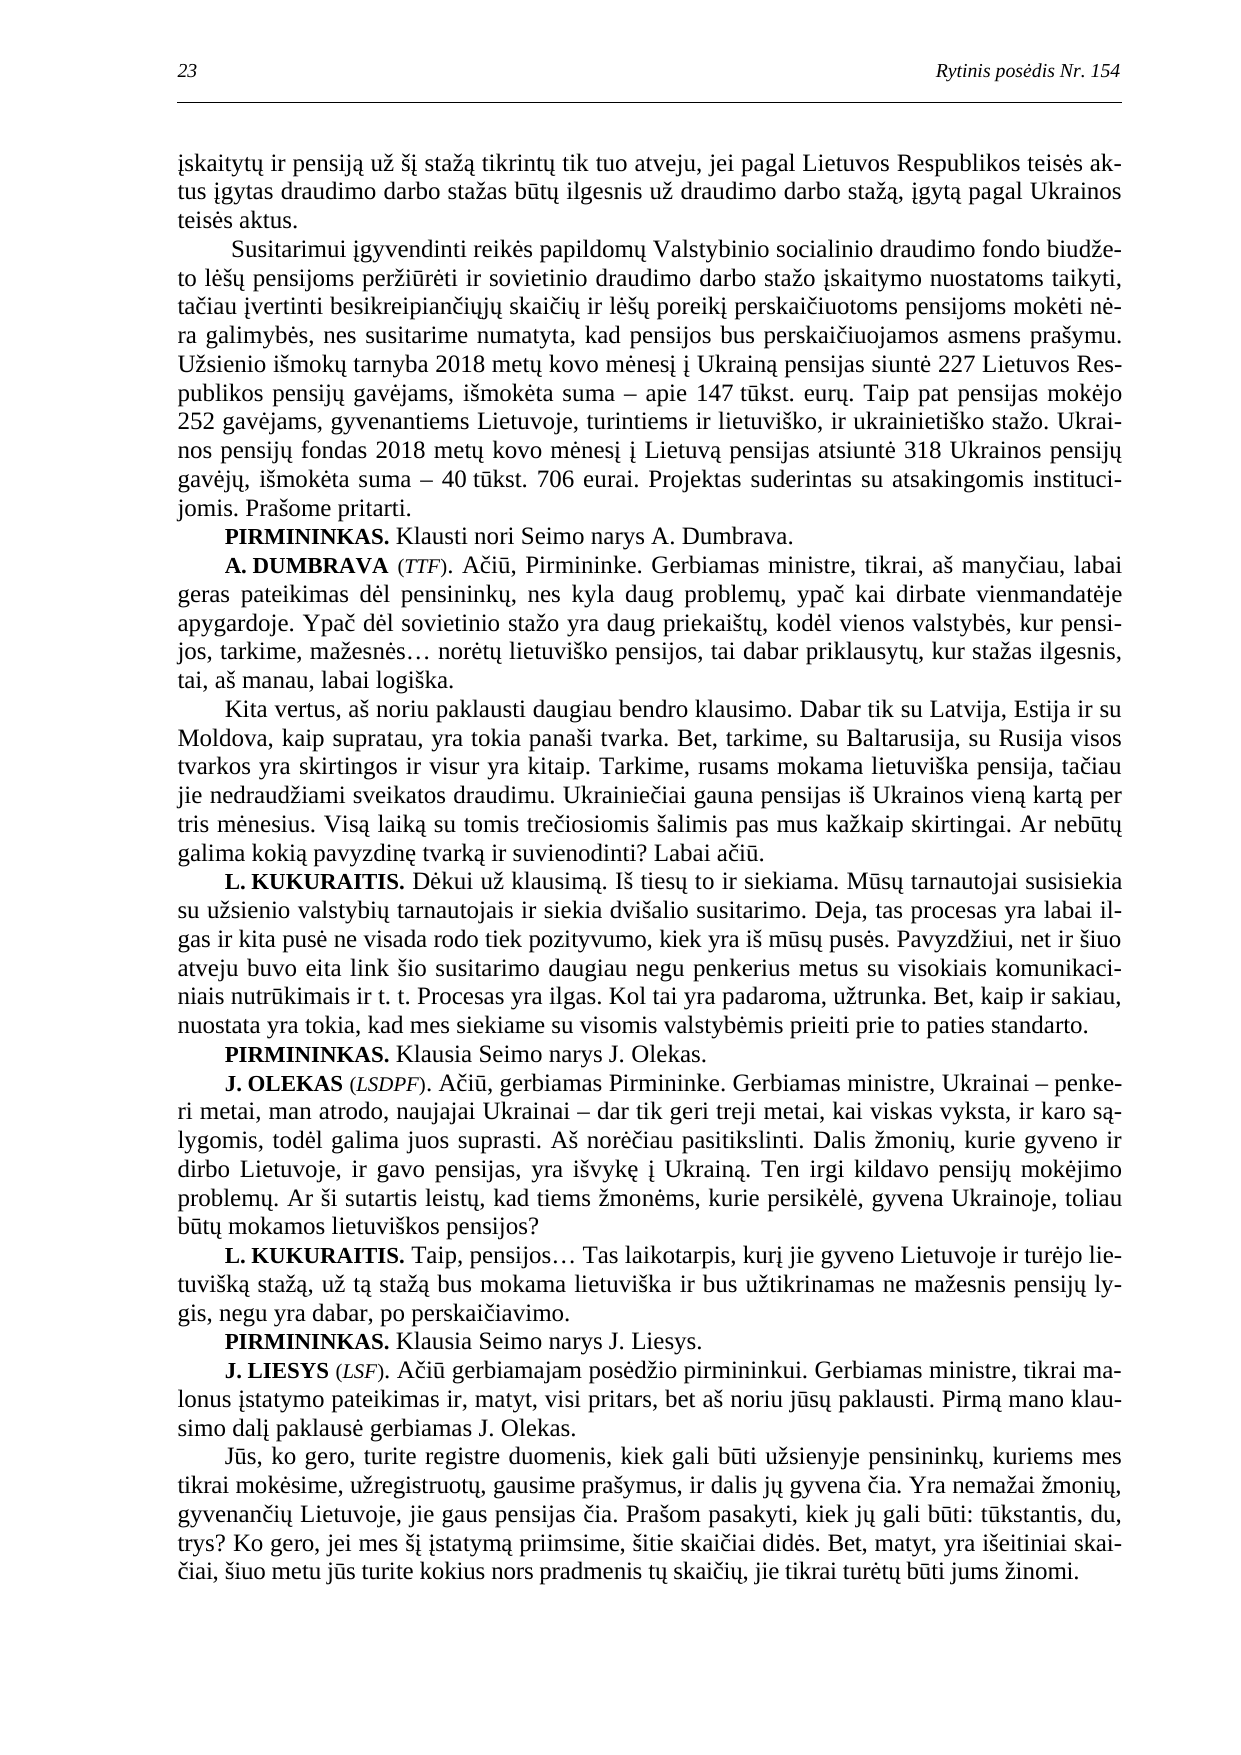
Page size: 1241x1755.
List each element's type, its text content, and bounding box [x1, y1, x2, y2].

text Jūs, ko ge­ro, tu­ri­te re­gist­re duo­me­nis, kiek ga­li bū­ti už­sie­ny­je pen­si­nin­kų, ku­riems mes tik­rai mo­kė­si­me, už­re­gist­ruo­tų, gau­si­me pra­šy­mus, ir da­lis jų gy­ve­na čia. Yra ne­ma­žai žmo­nių, gy­ve­nan­čių Lie­tu­vo­je, jie gaus pen­si­jas čia. Pra­šom pa­sa­ky­ti, kiek jų ga­li bū­ti: tūks­tan­tis, du, trys? Ko ge­ro, jei mes šį įsta­ty­mą pri­im­si­me, ši­tie skai­čiai di­dės. Bet, ma­tyt, yra iš­ei­ti­niai skai­čiai, šiuo me­tu jūs tu­ri­te ko­kius nors prad­me­nis tų skai­čių, jie tik­rai tu­rė­tų bū­ti jums ži­no­mi. [177, 1441, 1122, 1585]
text L. KUKURAITIS. Dė­kui už klau­si­mą. Iš tie­sų to ir sie­kia­ma. Mū­sų tar­nau­to­jai su­si­sie­kia su už­sie­nio vals­ty­bių tar­nau­to­jais ir sie­kia dvi­ša­lio su­si­ta­ri­mo. De­ja, tas pro­ce­sas yra la­bai il­gas ir ki­ta pu­sė ne vi­sa­da ro­do tiek po­zi­ty­vu­mo, kiek yra iš mū­sų pu­sės. Pa­vyz­džiui, net ir šiuo at­ve­ju bu­vo ei­ta link šio su­si­ta­ri­mo dau­giau ne­gu pen­ke­rius me­tus su vi­so­kiais ko­mu­ni­ka­ci­niais nu­trū­ki­mais ir t. t. Pro­ce­sas yra il­gas. Kol tai yra pa­da­ro­ma, už­trun­ka. Bet, kaip ir sa­kiau, nuo­sta­ta yra to­kia, kad mes sie­kia­me su vi­so­mis vals­ty­bė­mis pri­ei­ti prie to pa­ties stan­dar­to. [177, 866, 1122, 1039]
text Su­si­ta­ri­mui įgy­ven­din­ti rei­kės pa­pil­do­mų Vals­ty­bi­nio so­cia­li­nio drau­di­mo fon­do biu­dže­to lė­šų pen­si­joms per­žiū­rė­ti ir so­vie­ti­nio drau­di­mo dar­bo sta­žo įskai­ty­mo nuo­sta­toms tai­ky­ti, ta­čiau įver­tin­ti be­si­krei­pian­čių­jų skai­čių ir lė­šų po­rei­kį per­skai­čiuo­toms pen­si­joms mo­kė­ti nė­ra ga­li­my­bės, nes su­si­ta­ri­me nu­ma­ty­ta, kad pen­si­jos bus per­skai­čiuo­ja­mos as­mens pra­šy­mu. Už­sie­nio iš­mo­kų tar­ny­ba 2018 me­tų ko­vo mė­ne­sį į Uk­rai­ną pen­si­jas siun­tė 227 Lie­tu­vos Res­pub­li­kos pen­si­jų ga­vė­jams, iš­mo­kė­ta su­ma – apie 147 tūkst. eu­rų. Taip pat pen­si­jas mo­kė­jo 252 ga­vė­jams, gy­ve­nan­tiems Lie­tu­vo­je, tu­rin­tiems ir lie­tu­viš­ko, ir uk­rai­nie­tiš­ko sta­žo. Uk­rai­nos pen­si­jų fon­das 2018 me­tų ko­vo mė­ne­sį į Lie­tu­vą pen­si­jas at­siun­tė 318 Uk­rai­nos pen­si­jų ga­vė­jų, iš­mo­kė­ta su­ma – 40 tūkst. 706 eu­rai. Pro­jek­tas su­de­rin­tas su at­sa­kin­gomis ins­ti­tu­ci­jomis. Pra­šo­me pri­tar­ti. [177, 234, 1122, 521]
text PIRMININKAS. Klau­sia Sei­mo na­rys J. Lie­sys. [177, 1326, 1122, 1355]
text J. OLEKAS (LSDPF). Ačiū, ger­bia­mas Pir­mi­nin­ke. Ger­bia­mas mi­nist­re, Uk­rai­nai – pen­ke­ri me­tai, man at­ro­do, nau­ja­jai Uk­rai­nai – dar tik ge­ri tre­ji me­tai, kai vis­kas vyks­ta, ir ka­ro są­ly­go­mis, to­dėl ga­li­ma juos su­pras­ti. Aš no­rė­čiau pa­si­tiks­lin­ti. Da­lis žmo­nių, ku­rie gy­ve­no ir dir­bo Lie­tu­vo­je, ir ga­vo pen­si­jas, yra iš­vy­kę į Uk­rai­ną. Ten ir­gi kil­da­vo pen­si­jų mo­kė­ji­mo pro­­ble­mų. Ar ši su­tar­tis leis­tų, kad tiems žmo­nėms, ku­rie per­si­kė­lė, gy­ve­na Uk­rai­no­je, to­liau bū­tų mo­ka­mos lie­tu­viš­kos pen­si­jos? [177, 1068, 1122, 1240]
text PIRMININKAS. Klaus­ti no­ri Sei­mo na­rys A. Dumb­ra­va. [177, 521, 1122, 550]
text Ki­ta ver­tus, aš no­riu pa­klaus­ti dau­giau ben­dro klau­si­mo. Da­bar tik su Lat­vi­ja, Es­ti­ja ir su Mol­do­va, kaip su­pra­tau, yra to­kia pa­na­ši tvar­ka. Bet, tar­ki­me, su Bal­ta­ru­si­ja, su Ru­si­ja vi­sos tvar­kos yra skir­tin­gos ir vi­sur yra ki­taip. Tar­ki­me, ru­sams mo­ka­ma lie­tu­viš­ka pen­si­ja, ta­čiau jie ne­drau­džia­mi svei­ka­tos drau­di­mu. Uk­rai­nie­čiai gau­na pen­si­jas iš Uk­rai­nos vie­ną kar­tą per tris mė­ne­sius. Vi­są lai­ką su tomis tre­čio­siomis ša­limis pas mus kaž­kaip skir­tin­gai. Ar ne­bū­tų ga­li­ma ko­kią pa­vyz­di­nę tvar­ką ir su­vie­no­din­ti? La­bai ačiū. [177, 694, 1122, 866]
text J. LIESYS (LSF). Ačiū ger­bia­ma­jam po­sė­džio pir­mi­nin­kui. Ger­bia­mas mi­nist­re, tik­rai ma­lo­nus įsta­ty­mo pa­tei­ki­mas ir, ma­tyt, vi­si pri­tars, bet aš no­riu jū­sų pa­klaus­ti. Pir­mą ma­no klau­si­mo da­lį pa­klau­sė ger­bia­mas J. Ole­kas. [177, 1355, 1122, 1441]
text A. DUMBRAVA (TTF). Ačiū, Pir­mi­nin­ke. Ger­bia­mas mi­nist­re, tik­rai, aš ma­ny­čiau, la­bai ge­ras pa­tei­ki­mas dėl pen­si­nin­kų, nes ky­la daug pro­ble­mų, ypač kai dir­ba­te vien­man­da­tė­je apy­gar­do­je. Ypač dėl so­vie­ti­nio sta­žo yra daug prie­kaiš­tų, ko­dėl vie­nos vals­ty­bės, kur pen­si­jos, tar­ki­me, ma­žes­nės… no­rė­tų lie­tu­viš­ko pen­si­jos, tai da­bar pri­klau­sy­tų, kur sta­žas il­ges­nis, tai, aš ma­nau, la­bai lo­giš­ka. [177, 550, 1122, 694]
text L. KUKURAITIS. Taip, pen­si­jos… Tas lai­ko­tar­pis, ku­rį jie gy­ve­no Lie­tu­vo­je ir tu­rė­jo lie­tu­viš­ką sta­žą, už tą sta­žą bus mo­ka­ma lie­tu­viš­ka ir bus už­tik­ri­na­mas ne ma­žes­nis pen­si­jų ly­gis, ne­gu yra da­bar, po per­skai­čia­vi­mo. [177, 1240, 1122, 1326]
text PIRMININKAS. Klau­sia Sei­mo na­rys J. Ole­kas. [177, 1039, 1122, 1068]
text įskai­ty­tų ir pen­si­ją už šį sta­žą tik­rin­tų tik tuo at­ve­ju, jei pa­gal Lie­tu­vos Res­pub­li­kos tei­sės ak­tus įgy­tas drau­di­mo dar­bo sta­žas bū­tų il­ges­nis už drau­di­mo dar­bo sta­žą, įgy­tą pa­gal Uk­rai­nos tei­sės ak­tus. [177, 148, 1122, 234]
